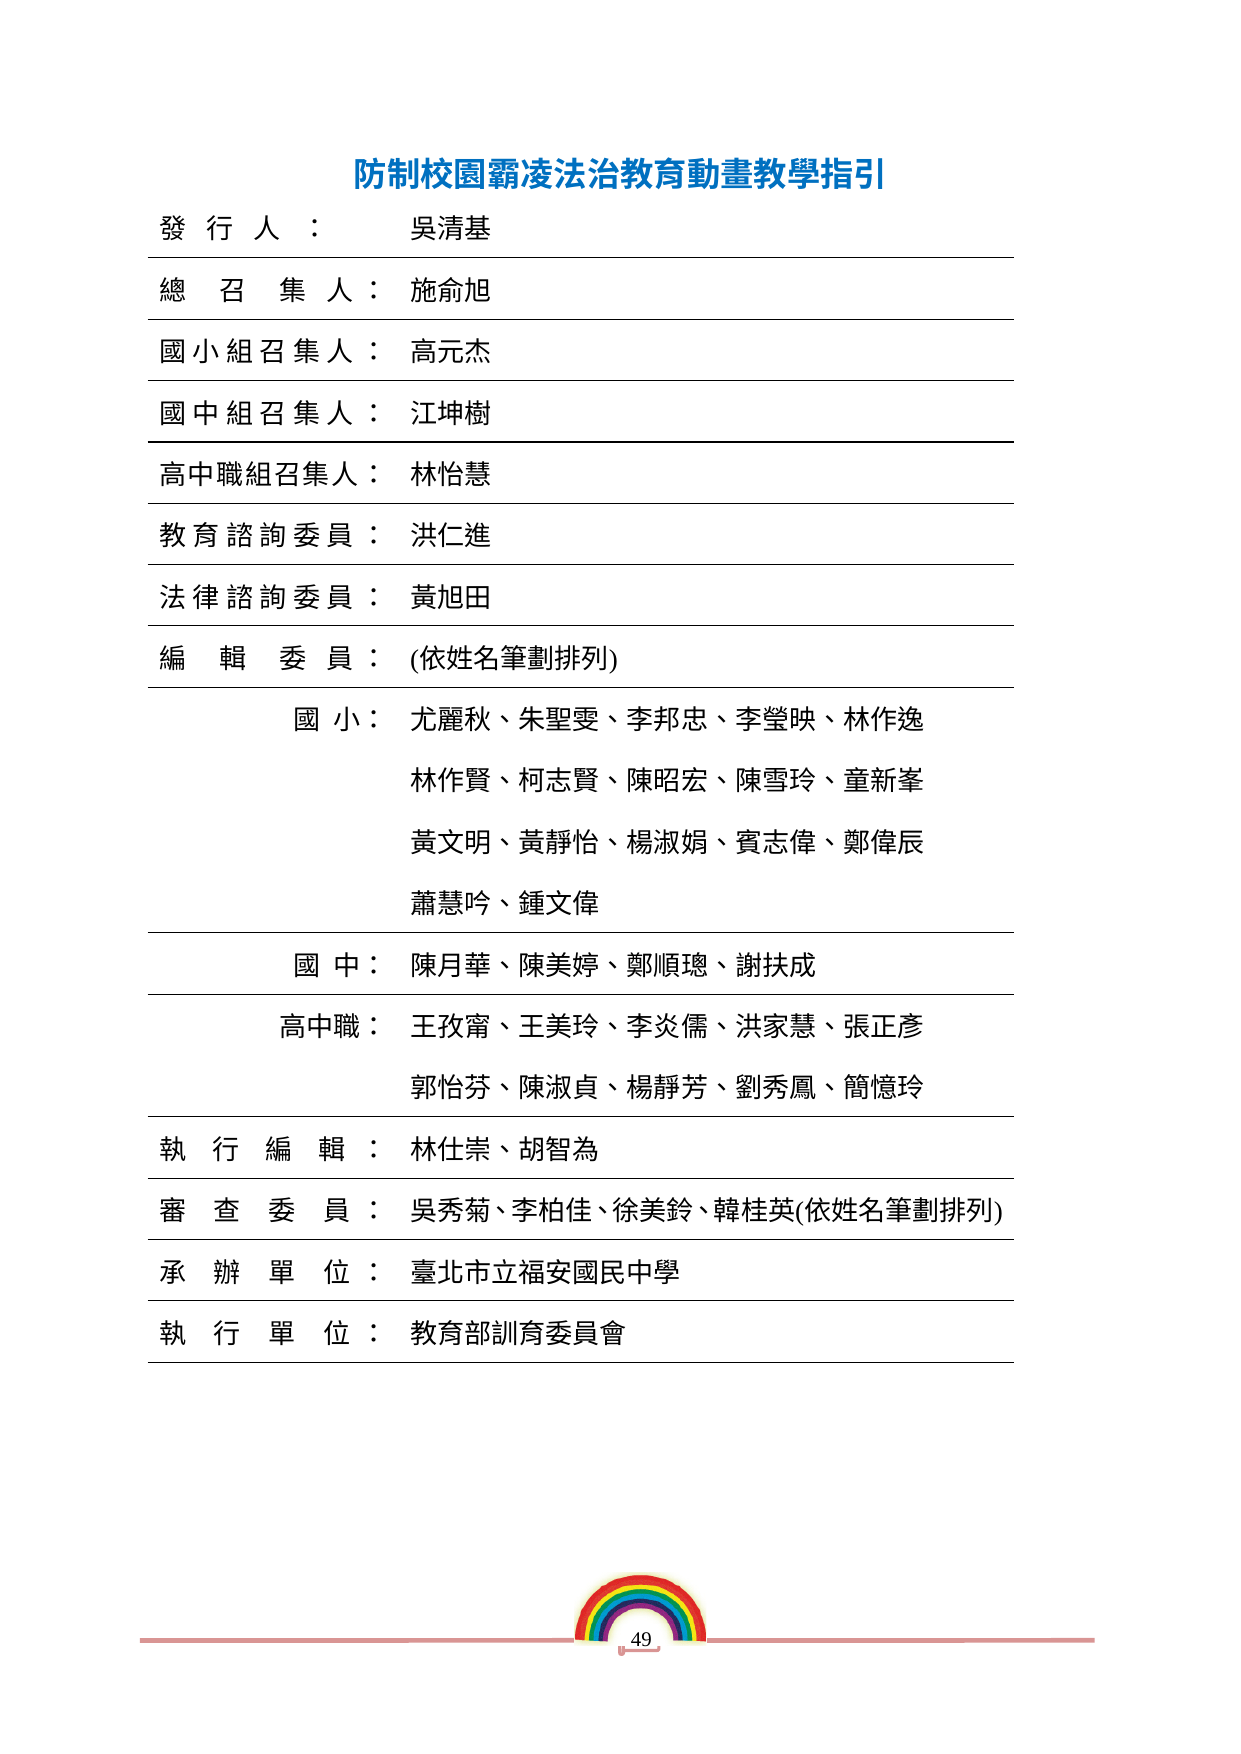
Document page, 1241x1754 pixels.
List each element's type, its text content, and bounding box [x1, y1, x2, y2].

table_cell 編 輯 委 員： [148, 626, 399, 687]
table_cell 臺北市立福安國民中學 [399, 1240, 1014, 1300]
table_cell 吳秀菊、李柏佳、徐美鈴、韓桂英(依姓名筆劃排列) [399, 1179, 1014, 1239]
table_cell 國小組召集人： [148, 320, 399, 380]
table_cell 執 行 單 位： [148, 1301, 399, 1362]
table_cell 總 召 集 人： [148, 258, 399, 319]
table_cell 郭怡芬、陳淑貞、楊靜芳、劉秀鳳、簡憶玲 [399, 1055, 1014, 1116]
table_header 吳清基 [399, 196, 1014, 257]
table_cell 林怡慧 [399, 443, 1014, 503]
table_cell 江坤樹 [399, 381, 1014, 441]
table_cell 教育諮詢委員： [148, 504, 399, 564]
table_cell 林作賢、柯志賢、陳昭宏、陳雪玲、童新峯 [399, 748, 1014, 809]
table_cell 黃旭田 [399, 565, 1014, 625]
table_cell 法律諮詢委員： [148, 565, 399, 625]
table_cell [148, 810, 399, 871]
table_cell 高元杰 [399, 320, 1014, 380]
table_cell 洪仁進 [399, 504, 1014, 564]
table_cell [148, 1055, 399, 1116]
table_cell 王孜甯、王美玲、李炎儒、洪家慧、張正彥 [399, 995, 1014, 1055]
text 防制校園霸凌法治教育動畫教學指引 [148, 148, 1092, 196]
table_cell (依姓名筆劃排列) [399, 626, 1014, 687]
table_cell 國 中： [148, 933, 399, 993]
table_cell 審 查 委 員： [148, 1179, 399, 1239]
table_cell [148, 748, 399, 809]
table_cell 蕭慧吟、鍾文偉 [399, 871, 1014, 932]
table_cell 施俞旭 [399, 258, 1014, 319]
table_header 發 行 人 ： [148, 196, 399, 257]
table_cell 國中組召集人： [148, 381, 399, 441]
table_cell 國 小： [148, 688, 399, 748]
table_cell 高中職： [148, 995, 399, 1055]
table_cell 承 辦 單 位： [148, 1240, 399, 1300]
table_cell 林仕崇、胡智為 [399, 1117, 1014, 1178]
table_cell 高中職組召集人： [148, 443, 399, 503]
table_cell [148, 871, 399, 932]
table_cell 黃文明、黃靜怡、楊淑娟、賓志偉、鄭偉辰 [399, 810, 1014, 871]
table_cell 尤麗秋、朱聖雯、李邦忠、李瑩映、林作逸 [399, 688, 1014, 748]
table_cell 教育部訓育委員會 [399, 1301, 1014, 1362]
picture [574, 1572, 707, 1646]
table_cell 陳月華、陳美婷、鄭順璁、謝扶成 [399, 933, 1014, 993]
table_cell 執 行 編 輯 ： [148, 1117, 399, 1178]
